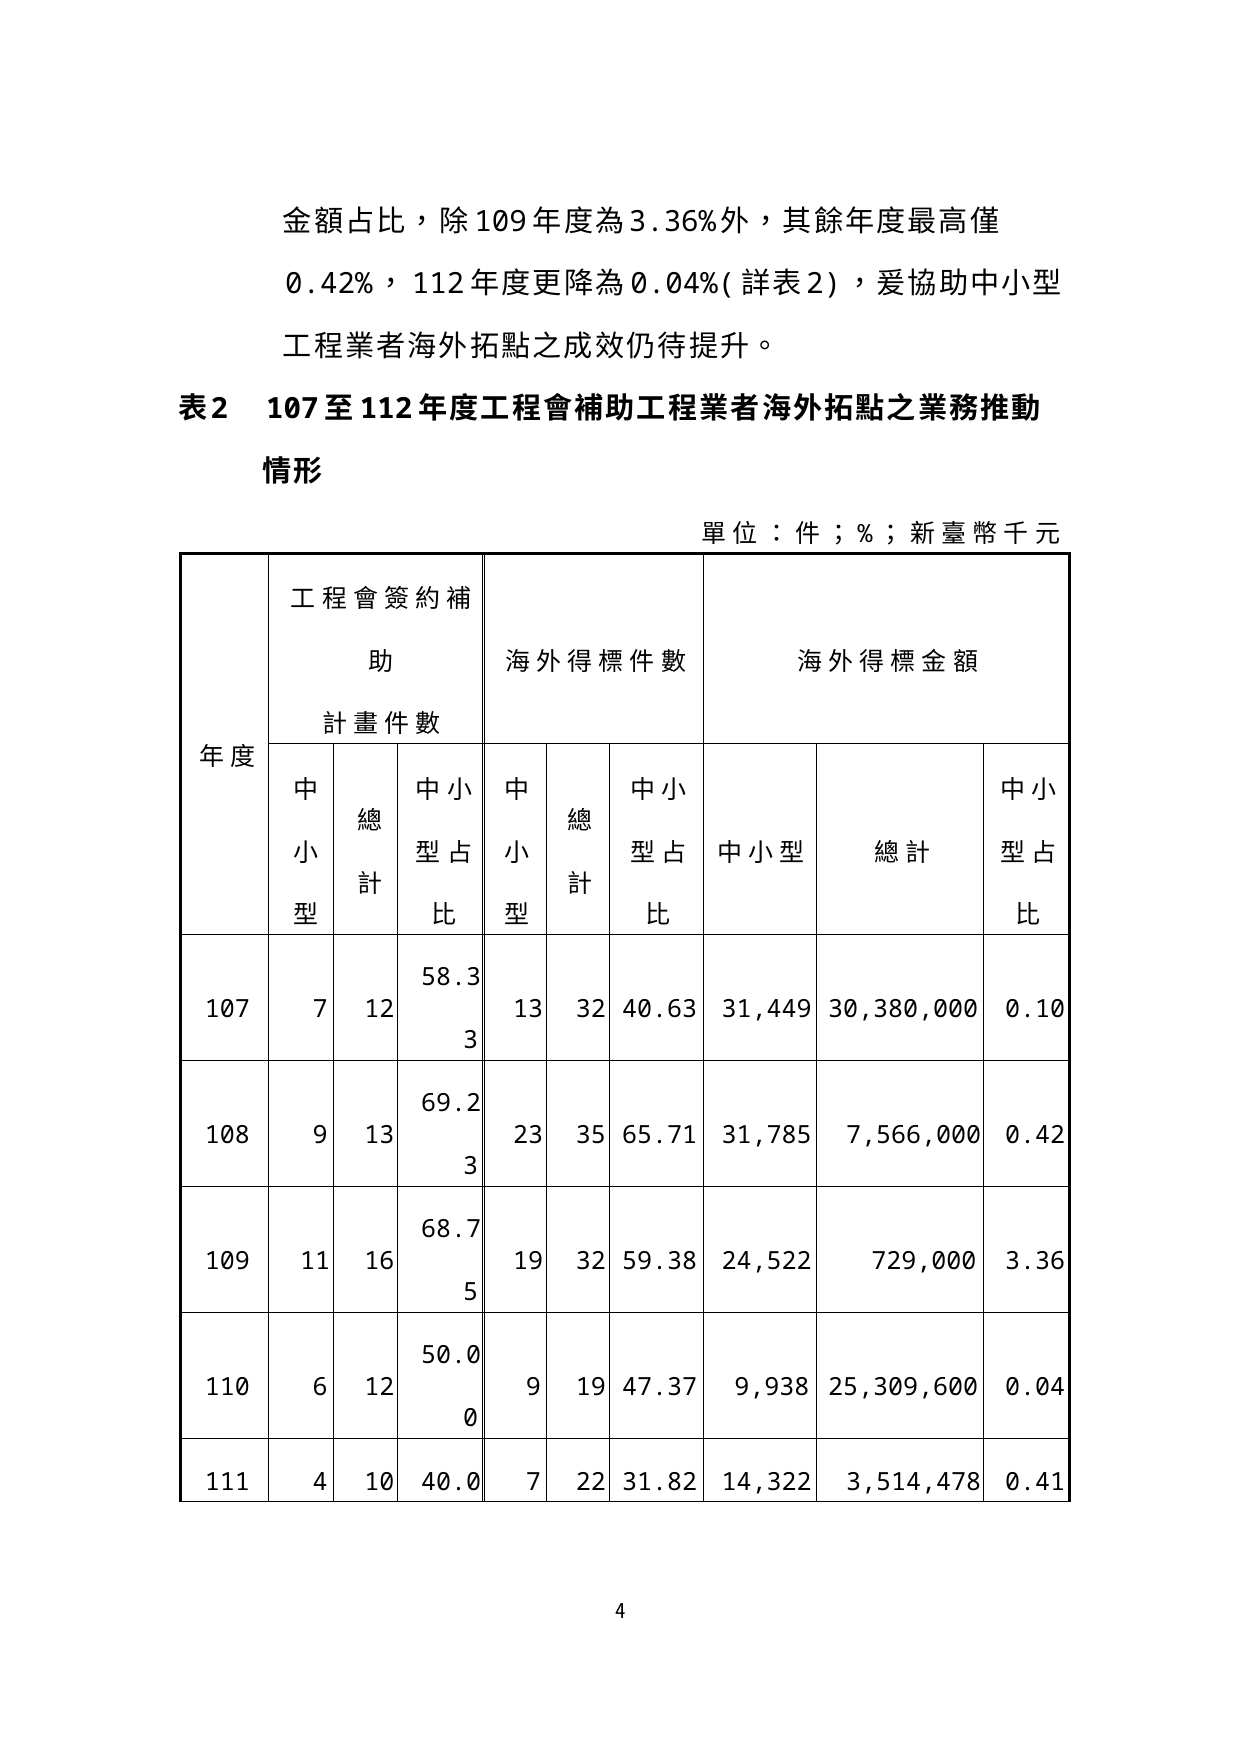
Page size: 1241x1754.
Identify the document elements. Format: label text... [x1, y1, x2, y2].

table_cell 6 [269, 1313, 333, 1438]
table_cell 68.75 [398, 1187, 482, 1312]
table_cell 31,785 [704, 1061, 816, 1186]
table_cell 4 [269, 1439, 333, 1501]
text 據工程會「工程產業全球化推動方案(政策白皮書)」第3期(111-114年)，政府為持續協助中小型工程業者走向海外，規劃為中小企業量身訂做一條龍服務，以利中小企業廠商瞭解政府資源，亦可協助爭取融資時效。惟107至112年度工程會補助海外拓點之中小型工程業者計畫件數占比，自108年度達69.23%後，逐年降至111年度之40%，112年度略提升至45.45%；同期間所補助中小型工程業者之海外得標件數占比，由108年度之65.71%，逐年下降至112年度之31.58%，而海外得標金額占比，除109年度為3.36%外，其餘年度最高僅0.42%，112年度更降為0.04%(詳表2)，爰協助中小型工程業者海外拓點之成效仍待提升。 [278, 177, 1063, 365]
table_cell 108 [182, 1061, 268, 1186]
table_cell 30,380,000 [817, 935, 983, 1059]
table_cell 總計 [547, 744, 609, 933]
table_cell 3.36 [984, 1187, 1068, 1312]
table_cell 109 [182, 1187, 268, 1312]
table_cell 22 [547, 1439, 609, 1501]
text 表2 107至112年度工程會補助工程業者海外拓點之業務推動情形 [176, 365, 1062, 490]
table_cell 23 [485, 1061, 546, 1186]
table_cell 13 [485, 935, 546, 1059]
table_cell 50.00 [398, 1313, 482, 1438]
table_cell 總計 [334, 744, 397, 933]
table_cell 9,938 [704, 1313, 816, 1438]
table_cell 19 [547, 1313, 609, 1438]
table_cell 總計 [817, 744, 983, 933]
table_cell 69.23 [398, 1061, 482, 1186]
table_cell 25,309,600 [817, 1313, 983, 1438]
table_cell 中小型占比 [610, 744, 703, 933]
table_cell 40.63 [610, 935, 703, 1059]
table_cell 65.71 [610, 1061, 703, 1186]
table_cell 32 [547, 935, 609, 1059]
table_cell 中小型 [704, 744, 816, 933]
table_cell 24,522 [704, 1187, 816, 1312]
table_cell 31.82 [610, 1439, 703, 1501]
table_cell 19 [485, 1187, 546, 1312]
table_cell 12 [334, 1313, 397, 1438]
table_cell 16 [334, 1187, 397, 1312]
table_cell 107 [182, 935, 268, 1059]
table_cell 10 [334, 1439, 397, 1501]
table_cell 0.41 [984, 1439, 1068, 1501]
table_cell 中小型占比 [398, 744, 482, 933]
table_cell 110 [182, 1313, 268, 1438]
table_cell 12 [334, 935, 397, 1059]
table_cell 14,322 [704, 1439, 816, 1501]
table_cell 中小型 [269, 744, 333, 933]
table_cell 31,449 [704, 935, 816, 1059]
table_cell 40.0 [398, 1439, 482, 1501]
table_cell 11 [269, 1187, 333, 1312]
table_cell 7 [485, 1439, 546, 1501]
table_cell 13 [334, 1061, 397, 1186]
table_header 海外得標件數 [485, 555, 703, 743]
table_header 工程會簽約補助 計畫件數 [269, 555, 482, 743]
table_cell 0.10 [984, 935, 1068, 1059]
table_cell 3,514,478 [817, 1439, 983, 1501]
table_cell 中小型占比 [984, 744, 1068, 933]
table_cell 9 [485, 1313, 546, 1438]
table_cell 7,566,000 [817, 1061, 983, 1186]
table_cell 35 [547, 1061, 609, 1186]
table_cell 中小型 [485, 744, 546, 933]
table_cell 32 [547, 1187, 609, 1312]
table_cell 111 [182, 1439, 268, 1501]
table_cell 729,000 [817, 1187, 983, 1312]
table_header 海外得標金額 [704, 555, 1068, 743]
table_header 年度 [182, 555, 268, 933]
table_cell 59.38 [610, 1187, 703, 1312]
table_cell 7 [269, 935, 333, 1059]
text 單位：件；%；新臺幣千元 [176, 490, 1063, 552]
table_cell 47.37 [610, 1313, 703, 1438]
table_cell 0.04 [984, 1313, 1068, 1438]
table_cell 9 [269, 1061, 333, 1186]
table_cell 0.42 [984, 1061, 1068, 1186]
table_cell 58.33 [398, 935, 482, 1059]
